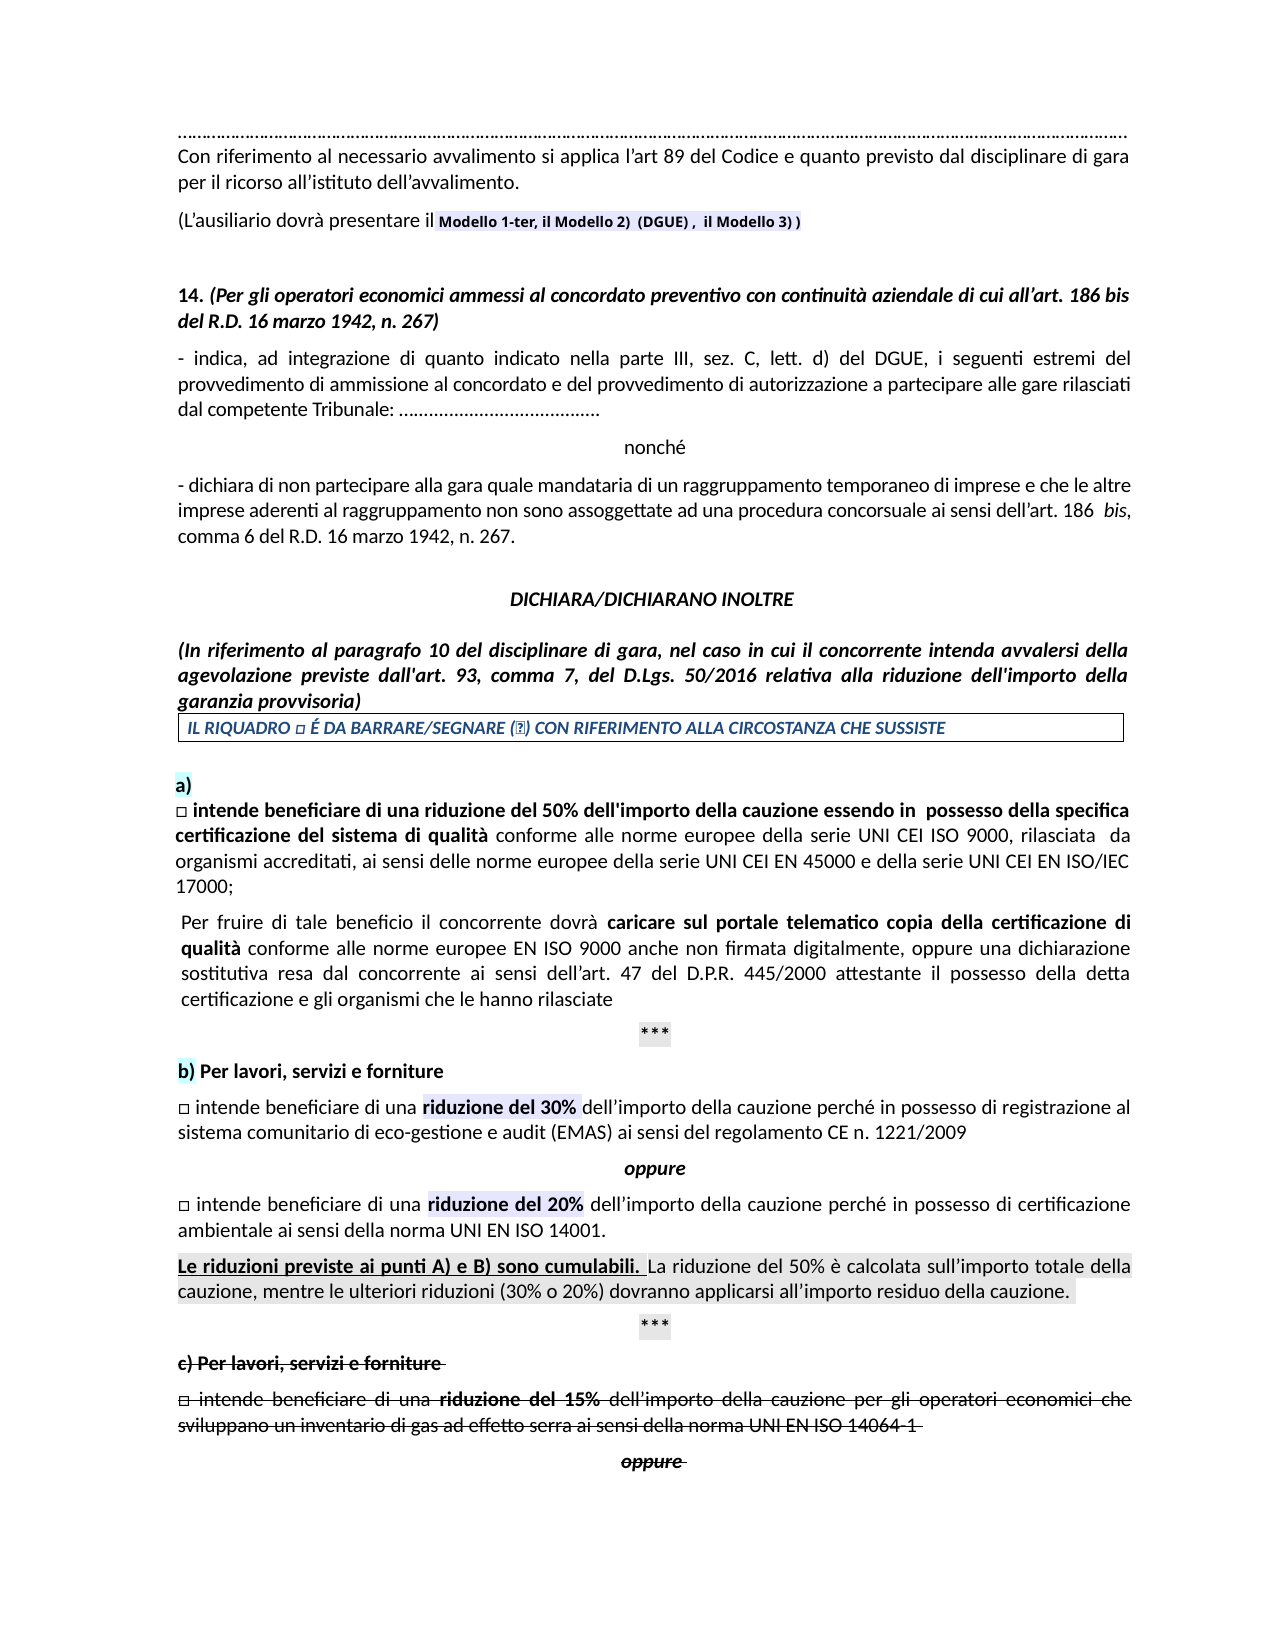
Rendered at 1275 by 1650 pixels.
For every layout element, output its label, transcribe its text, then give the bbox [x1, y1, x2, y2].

text b) Per lavori, servizi e forniture [178, 1058, 1132, 1083]
text □ intende beneficiare di una riduzione del 15% dell’importo della cauzione per gli operatori economici che sviluppano un inventario di gas ad effetto serra ai sensi della norma UNI EN ISO 14064-1 [178, 1401, 1132, 1437]
text oppure [178, 1448, 1132, 1473]
text 14. (Per gli operatori economici ammessi al concordato preventivo con continuità aziendale di cui all’art. 186 bis del R.D. 16 marzo 1942, n. 267) [178, 282, 1132, 333]
text - dichiara di non partecipare alla gara quale mandataria di un raggruppamento temporaneo di imprese e che le altre imprese aderenti al raggruppamento non sono assoggettate ad una procedura concorsuale ai sensi dell’art. 186 bis, comma 6 del R.D. 16 marzo 1942, n. 267. [178, 472, 1132, 548]
text a) [175, 772, 1132, 797]
text IL RIQUADRO □ É DA BARRARE/SEGNARE () CON RIFERIMENTO ALLA CIRCOSTANZA CHE SUSSISTE [179, 714, 1123, 741]
text Le riduzioni previste ai punti A) e B) sono cumulabili. La riduzione del 50% è calcolata sull’importo totale della cauzione, mentre le ulteriori riduzioni (30% o 20%) dovranno applicarsi all’importo residuo della cauzione. [178, 1253, 1132, 1304]
text (L’ausiliario dovrà presentare il Modello 1-ter, il Modello 2) (DGUE) , il Modello 3) ) [178, 207, 1132, 232]
text □ intende beneficiare di una riduzione del 30% dell’importo della cauzione perché in possesso di registrazione al sistema comunitario di eco-gestione e audit (EMAS) ai sensi del regolamento CE n. 1221/2009 [178, 1094, 1132, 1145]
text □ intende beneficiare di una riduzione del 50% dell'importo della cauzione essendo in possesso della specifica certificazione del sistema di qualità conforme alle norme europee della serie UNI CEI ISO 9000, rilasciata da organismi accreditati, ai sensi delle norme europee della serie UNI CEI EN 45000 e della serie UNI CEI EN ISO/IEC 17000; [175, 797, 1132, 899]
text □ intende beneficiare di una riduzione del 20% dell’importo della cauzione perché in possesso di certificazione ambientale ai sensi della norma UNI EN ISO 14001. [178, 1191, 1132, 1242]
text *** [178, 1022, 1132, 1047]
text c) Per lavori, servizi e forniture [178, 1350, 1132, 1376]
text Dichiara/dichiarano inoltre [178, 586, 1128, 612]
text oppure [178, 1155, 1132, 1181]
text □ intende beneficiare di una riduzione del 15% dell’importo della cauzione per gli operatori economici che sviluppano un inventario di gas ad effetto serra ai sensi della norma UNI EN ISO 14064-1 [178, 1386, 1132, 1400]
text ……………………………………………………………………………………………………………………………………………………………………………… Con riferimento al necessario avvalimento si applica l’art 89 del Codice e quanto previsto dal disciplinare di gara per il ricorso all’istituto dell’avvalimento. [178, 118, 1132, 194]
text - indica, ad integrazione di quanto indicato nella parte III, sez. C, lett. d) del DGUE, i seguenti estremi del provvedimento di ammissione al concordato e del provvedimento di autorizzazione a partecipare alle gare rilasciati dal competente Tribunale: …..................................... [178, 346, 1132, 422]
text nonché [178, 434, 1132, 460]
text *** [178, 1314, 1132, 1340]
text Per fruire di tale beneficio il concorrente dovrà caricare sul portale telematico copia della certificazione di qualità conforme alle norme europee EN ISO 9000 anche non firmata digitalmente, oppure una dichiarazione sostitutiva resa dal concorrente ai sensi dell’art. 47 del D.P.R. 445/2000 attestante il possesso della detta certificazione e gli organismi che le hanno rilasciate [181, 909, 1132, 1011]
text (In riferimento al paragrafo 10 del disciplinare di gara, nel caso in cui il concorrente intenda avvalersi della agevolazione previste dall'art. 93, comma 7, del D.Lgs. 50/2016 relativa alla riduzione dell'importo della garanzia provvisoria) [178, 637, 1132, 713]
